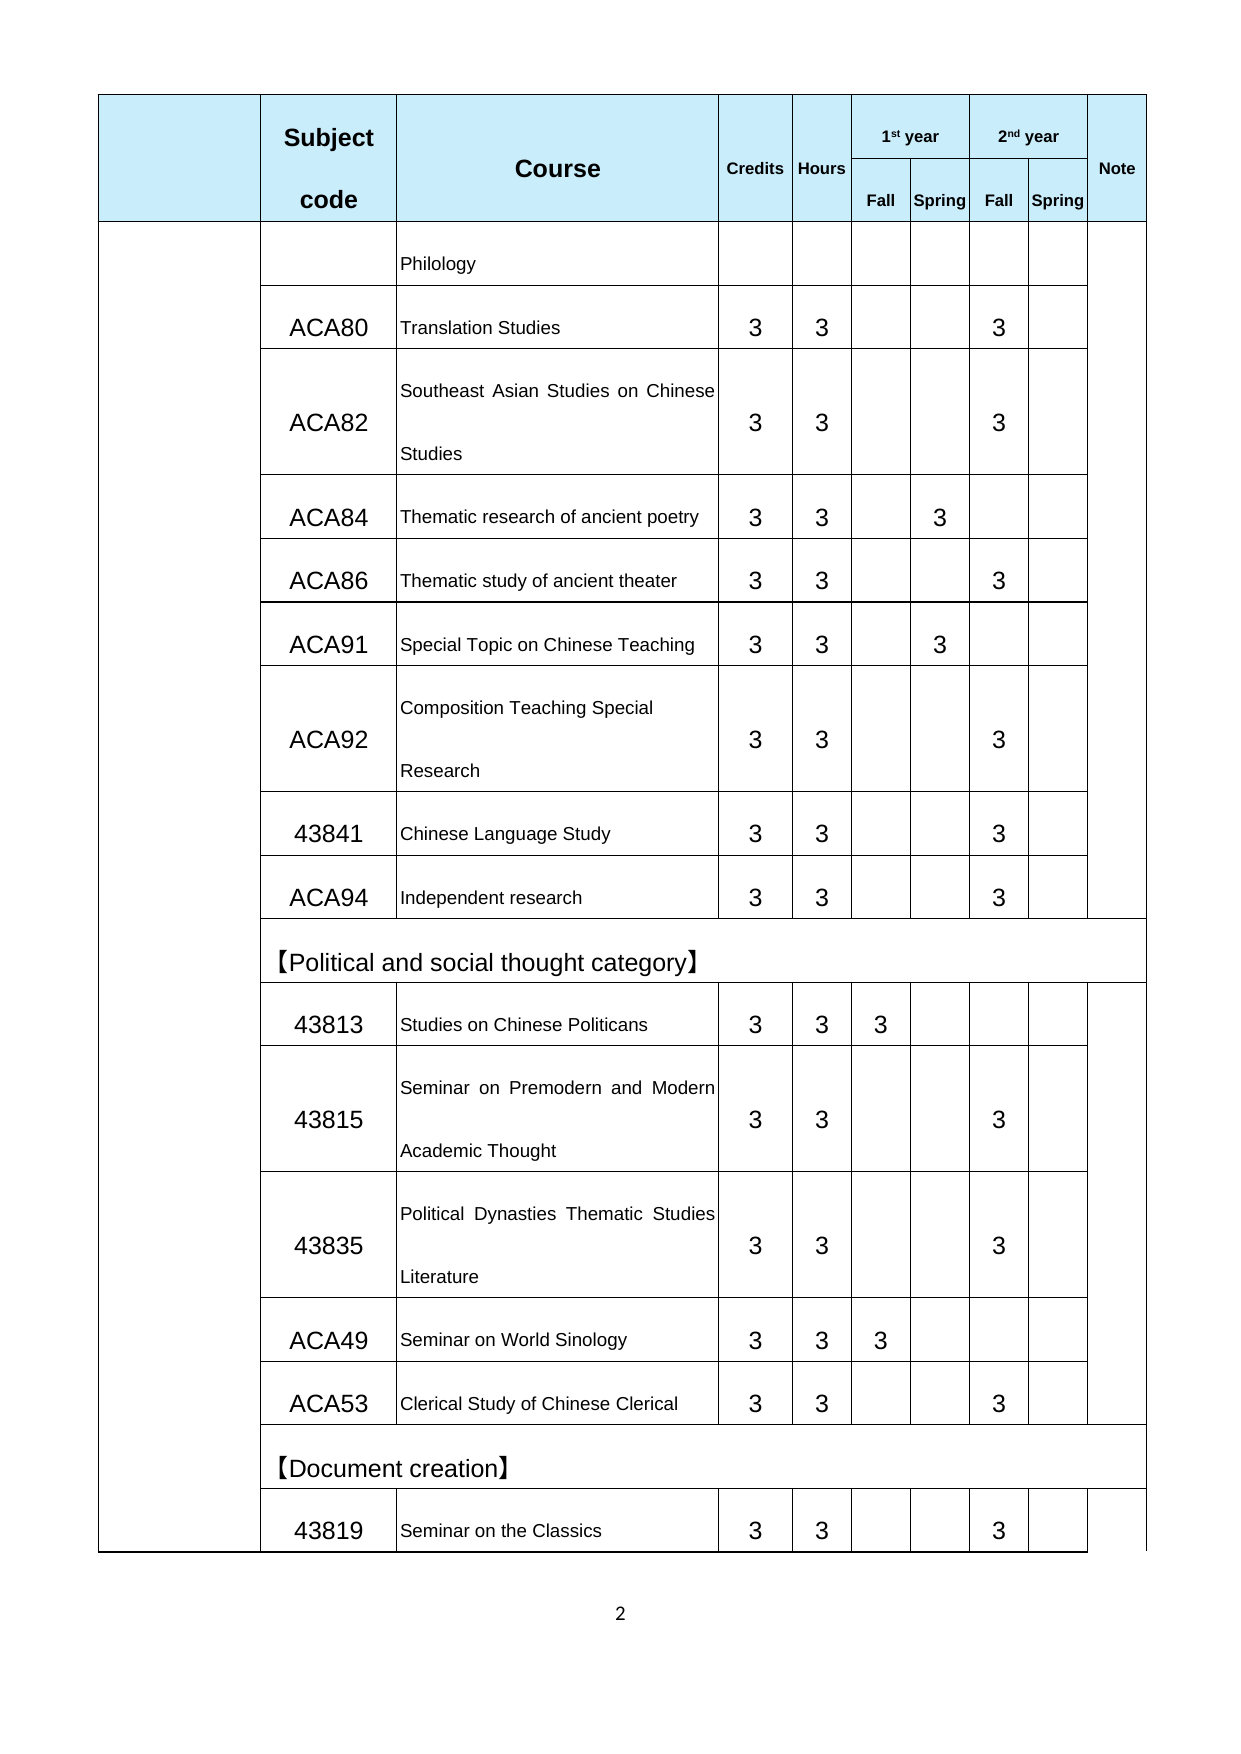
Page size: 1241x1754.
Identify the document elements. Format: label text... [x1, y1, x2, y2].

table_cell [1029, 1046, 1087, 1171]
table_cell [1029, 1489, 1087, 1551]
table_cell [99, 222, 260, 1551]
table_cell Spring [911, 159, 969, 221]
table_cell 【Document creation】 [261, 1425, 1146, 1488]
table_cell ACA82 [261, 349, 396, 474]
table_cell 3 [719, 1046, 792, 1171]
table_header [99, 95, 260, 221]
table_cell [1029, 603, 1087, 665]
table_cell 3 [719, 792, 792, 854]
table_header Subject code [261, 95, 396, 221]
table_cell Translation Studies [397, 286, 718, 348]
table_cell [719, 222, 792, 285]
table_cell ACA53 [261, 1362, 396, 1424]
table_cell [852, 1489, 910, 1551]
table_cell 3 [793, 286, 851, 348]
table_header 2nd year [970, 95, 1087, 158]
table_cell [1029, 1362, 1087, 1424]
table_cell 3 [793, 1489, 851, 1551]
table_cell Seminar on World Sinology [397, 1298, 718, 1361]
table_cell [1088, 1489, 1146, 1551]
table_cell 43841 [261, 792, 396, 854]
table_cell 3 [970, 666, 1028, 791]
table_cell 3 [719, 856, 792, 918]
table_cell [852, 792, 910, 854]
table_cell Special Topic on Chinese Teaching [397, 603, 718, 665]
table_cell [911, 1172, 969, 1297]
table_cell [970, 1298, 1028, 1361]
table_cell Fall [970, 159, 1028, 221]
table_cell Seminar on Premodern and Modern Academic Thought [397, 1046, 718, 1171]
table_cell 43815 [261, 1046, 396, 1171]
table_cell 3 [793, 856, 851, 918]
table_cell [261, 222, 396, 285]
table_cell [1029, 1172, 1087, 1297]
table_cell Thematic study of ancient theater [397, 539, 718, 601]
table_cell 3 [793, 539, 851, 601]
table_cell [852, 603, 910, 665]
table_cell 3 [793, 603, 851, 665]
table_cell [1029, 222, 1087, 285]
table_cell 3 [719, 1489, 792, 1551]
table_cell 3 [793, 792, 851, 854]
table_cell [911, 1298, 969, 1361]
table_cell 3 [793, 983, 851, 1045]
table_cell 3 [852, 1298, 910, 1361]
table_cell [793, 222, 851, 285]
table_cell [911, 286, 969, 348]
table_cell 3 [719, 539, 792, 601]
table_cell 3 [793, 1172, 851, 1297]
table_cell [852, 539, 910, 601]
table_cell [852, 349, 910, 474]
table_cell 3 [719, 475, 792, 538]
table_cell [1029, 539, 1087, 601]
table_cell [911, 539, 969, 601]
table_cell [852, 1362, 910, 1424]
table_cell 3 [793, 1046, 851, 1171]
table_cell [1088, 855, 1146, 918]
table_cell [970, 475, 1028, 538]
table_cell [1029, 286, 1087, 348]
table_cell 3 [719, 1172, 792, 1297]
table_cell [1029, 1298, 1087, 1361]
table_cell [1029, 856, 1087, 918]
table_cell 3 [970, 1362, 1028, 1424]
table_cell ACA94 [261, 856, 396, 918]
table_cell Independent research [397, 856, 718, 918]
table_cell Fall [852, 159, 910, 221]
table_cell [911, 792, 969, 854]
table_cell 【Political and social thought category】 [261, 919, 1146, 982]
table_cell [852, 475, 910, 538]
table_cell 3 [793, 1298, 851, 1361]
table_cell 3 [970, 286, 1028, 348]
table_cell [911, 1046, 969, 1171]
table_cell ACA92 [261, 666, 396, 791]
table_cell Composition Teaching Special Research [397, 666, 718, 791]
table_cell [1029, 792, 1087, 854]
table_cell ACA49 [261, 1298, 396, 1361]
table_cell 3 [719, 286, 792, 348]
table_cell ACA86 [261, 539, 396, 601]
table_cell [852, 666, 910, 791]
table_header Credits [719, 95, 792, 221]
table_cell 43835 [261, 1172, 396, 1297]
table_cell Clerical Study of Chinese Clerical [397, 1362, 718, 1424]
table_cell ACA80 [261, 286, 396, 348]
table_cell 3 [793, 349, 851, 474]
table_cell [1029, 475, 1087, 538]
table_cell [852, 1046, 910, 1171]
table_cell 3 [719, 666, 792, 791]
table_cell 3 [793, 475, 851, 538]
table_header Hours [793, 95, 851, 221]
table_cell 3 [970, 539, 1028, 601]
table_cell 3 [970, 856, 1028, 918]
table_cell Political Dynasties Thematic Studies Literature [397, 1172, 718, 1297]
table_cell [911, 983, 969, 1045]
table_cell 3 [719, 603, 792, 665]
table_cell 3 [852, 983, 910, 1045]
table_cell [970, 222, 1028, 285]
table_cell 3 [970, 792, 1028, 854]
table_cell [852, 1172, 910, 1297]
table_cell 3 [911, 603, 969, 665]
table_cell 3 [719, 1298, 792, 1361]
table_header Course [397, 95, 718, 221]
table_header 1st year [852, 95, 969, 158]
table_cell [852, 222, 910, 285]
table_cell [970, 603, 1028, 665]
table_cell 43819 [261, 1489, 396, 1551]
table_cell 3 [970, 1172, 1028, 1297]
table_cell [1029, 983, 1087, 1045]
table_cell 3 [719, 349, 792, 474]
table_cell [911, 1362, 969, 1424]
table_cell 3 [719, 983, 792, 1045]
table_cell 3 [719, 1362, 792, 1424]
table_cell [852, 856, 910, 918]
table_cell ACA84 [261, 475, 396, 538]
table_cell 3 [970, 349, 1028, 474]
table_cell [1029, 666, 1087, 791]
table_cell [970, 983, 1028, 1045]
table_cell 3 [970, 1046, 1028, 1171]
table_cell [911, 856, 969, 918]
table_cell Southeast Asian Studies on Chinese Studies [397, 349, 718, 474]
table_header Note [1088, 95, 1146, 221]
table_cell Thematic research of ancient poetry [397, 475, 718, 538]
table_cell [852, 286, 910, 348]
table_cell 3 [793, 666, 851, 791]
table_cell 3 [970, 1489, 1028, 1551]
table_cell [911, 222, 969, 285]
table_cell ACA91 [261, 603, 396, 665]
table_cell [911, 349, 969, 474]
table_cell Chinese Language Study [397, 792, 718, 854]
table_cell Seminar on the Classics [397, 1489, 718, 1551]
table_cell Studies on Chinese Politicans [397, 983, 718, 1045]
table_cell 43813 [261, 983, 396, 1045]
table_cell 3 [793, 1362, 851, 1424]
table_cell [1088, 222, 1146, 854]
table_cell 3 [911, 475, 969, 538]
table_cell [911, 1489, 969, 1551]
table_cell [1029, 349, 1087, 474]
table_cell [1088, 983, 1146, 1424]
table_cell Spring [1029, 159, 1087, 221]
table_cell [911, 666, 969, 791]
